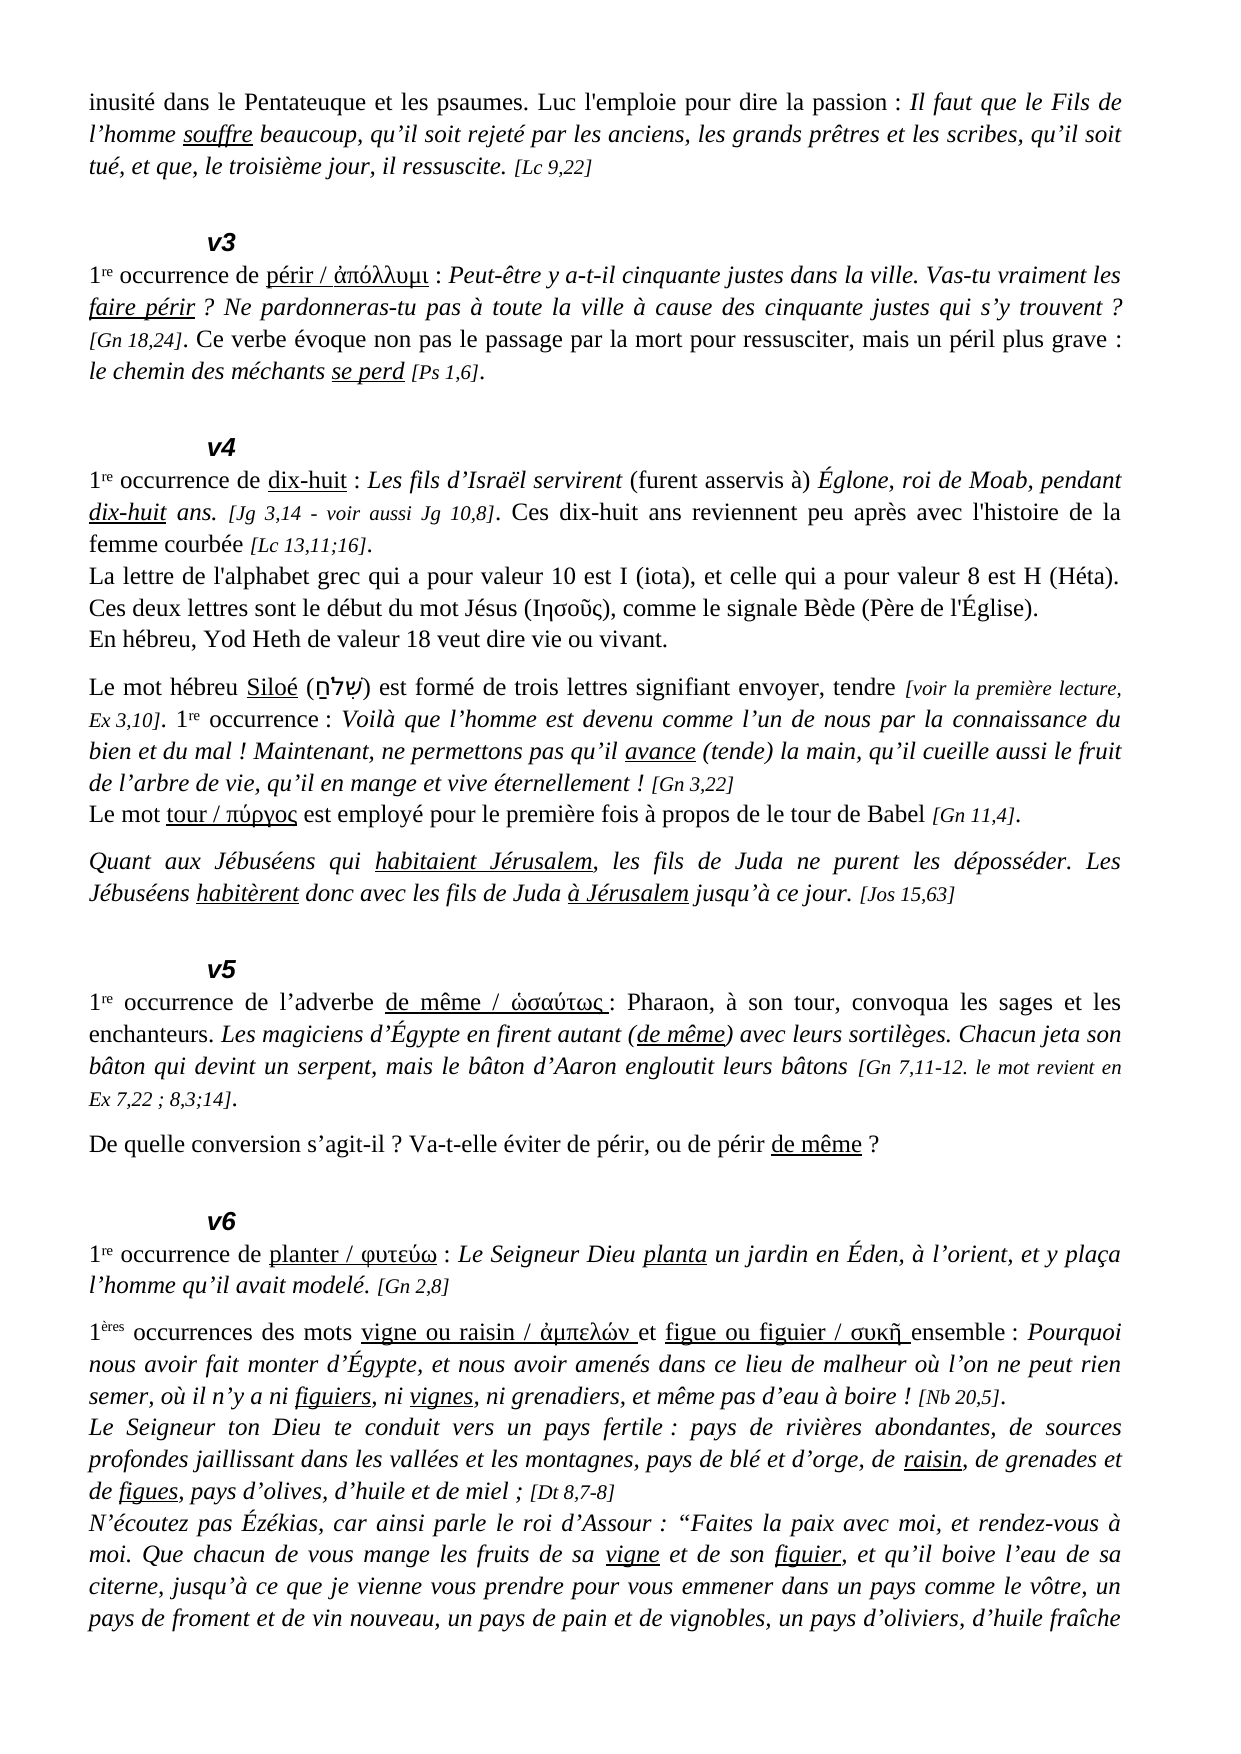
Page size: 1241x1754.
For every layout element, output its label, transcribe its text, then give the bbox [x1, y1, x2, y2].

text De quelle conversion s’agit-il ? Va-t-elle éviter de périr, ou de périr de même ? [88, 1130, 1122, 1158]
subtitle v6 [207, 1207, 1122, 1236]
text Quant aux Jébuséens qui habitaient Jérusalem, les fils de Juda ne purent les déposséder. Les Jébuséens habitèrent donc avec les fils de Juda à Jérusalem jusqu’à ce jour. [Jos 15,63] [88, 847, 1122, 907]
text 1ères occurrences des mots vigne ou raisin / ἀμπελών et figue ou figuier / συκῆ ensemble : Pourquoi nous avoir fait monter d’Égypte, et nous avoir amenés dans ce lieu de malheur où l’on ne peut rien semer, où il n’y a ni figuiers, ni vignes, ni grenadiers, et même pas d’eau à boire ! [Nb 20,5]. [88, 1318, 1122, 1409]
text 1ʳᵉ occurrence de l’adverbe de même / ὡσαύτως : Pharaon, à son tour, convoqua les sages et les enchanteurs. Les magiciens d’Égypte en firent autant (de même) avec leurs sortilèges. Chacun jeta son bâton qui devint un serpent, mais le bâton d’Aaron engloutit leurs bâtons [Gn 7,11-12. le mot revient en Ex 7,22 ; 8,3;14]. [88, 988, 1122, 1111]
subtitle v5 [207, 955, 1122, 984]
text Le Seigneur ton Dieu te conduit vers un pays fertile : pays de rivières abondantes, de sources profondes jaillissant dans les vallées et les montagnes, pays de blé et d’orge, de raisin, de grenades et de figues, pays d’olives, d’huile et de miel ; [Dt 8,7-8] [88, 1413, 1122, 1505]
text 1ʳᵉ occurrence de dix-huit : Les fils d’Israël servirent (furent asservis à) Églone, roi de Moab, pendant dix-huit ans. [Jg 3,14 - voir aussi Jg 10,8]. Ces dix-huit ans reviennent peu après avec l'histoire de la femme courbée [Lc 13,11;16]. [88, 467, 1122, 558]
subtitle v4 [207, 433, 1122, 462]
text 1ʳᵉ occurrence de planter / φυτεύω : Le Seigneur Dieu planta un jardin en Éden, à l’orient, et y plaça l’homme qu’il avait modelé. [Gn 2,8] [88, 1240, 1122, 1299]
text inusité dans le Pentateuque et les psaumes. Luc l'emploie pour dire la passion : Il faut que le Fils de l’homme souffre beaucoup, qu’il soit rejeté par les anciens, les grands prêtres et les scribes, qu’il soit tué, et que, le troisième jour, il ressuscite. [Lc 9,22] [88, 88, 1122, 180]
text Le mot hébreu Siloé (שִׁלֹחַ) est formé de trois lettres signifiant envoyer, tendre [voir la première lecture, Ex 3,10]. 1ʳᵉ occurrence : Voilà que l’homme est devenu comme l’un de nous par la connaissance du bien et du mal ! Maintenant, ne permettons pas qu’il avance (tende) la main, qu’il cueille aussi le fruit de l’arbre de vie, qu’il en mange et vive éternellement ! [Gn 3,22] [88, 672, 1122, 796]
text La lettre de l'alphabet grec qui a pour valeur 10 est I (iota), et celle qui a pour valeur 8 est H (Héta). Ces deux lettres sont le début du mot Jésus (Ιησοῦς), comme le signale Bède (Père de l'Église). [88, 562, 1122, 621]
text 1ʳᵉ occurrence de périr / ἀπόλλυμι : Peut-être y a-t-il cinquante justes dans la ville. Vas-tu vraiment les faire périr ? Ne pardonneras-tu pas à toute la ville à cause des cinquante justes qui s’y trouvent ? [Gn 18,24]. Ce verbe évoque non pas le passage par la mort pour ressusciter, mais un péril plus grave : le chemin des méchants se perd [Ps 1,6]. [88, 262, 1122, 385]
text N’écoutez pas Ézékias, car ainsi parle le roi d’Assour : “Faites la paix avec moi, et rendez-vous à moi. Que chacun de vous mange les fruits de sa vigne et de son figuier, et qu’il boive l’eau de sa citerne, jusqu’à ce que je vienne vous prendre pour vous emmener dans un pays comme le vôtre, un pays de froment et de vin nouveau, un pays de pain et de vignobles, un pays d’oliviers, d’huile fraîche [88, 1509, 1122, 1632]
text En hébreu, Yod Heth de valeur 18 veut dire vie ou vivant. [88, 625, 1122, 653]
subtitle v3 [207, 228, 1122, 257]
text Le mot tour / πύργος est employé pour le première fois à propos de le tour de Babel [Gn 11,4]. [88, 801, 1122, 828]
